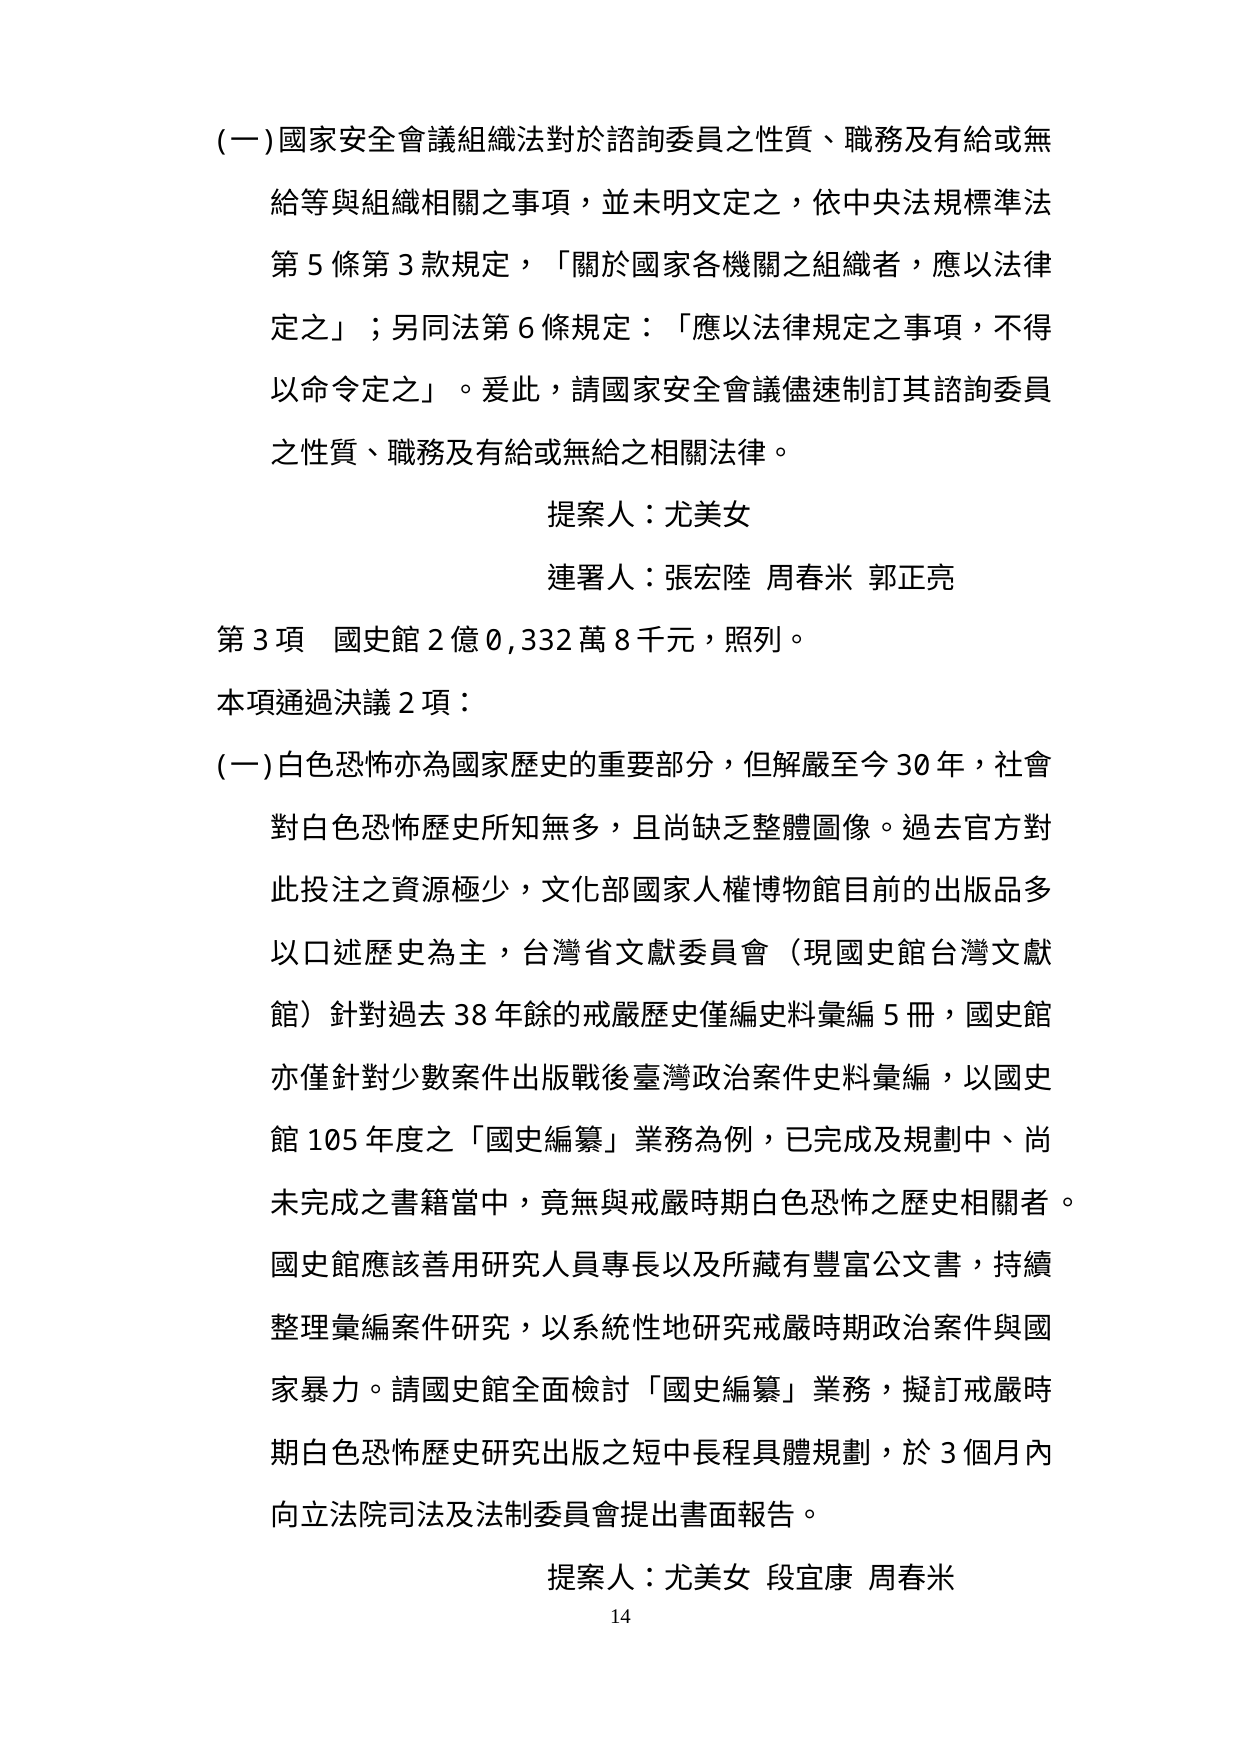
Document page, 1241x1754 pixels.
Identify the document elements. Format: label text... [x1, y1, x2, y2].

text 提案人：尤美女 [547, 471, 1053, 534]
text 連署人：張宏陸 周春米 郭正亮 [547, 534, 1053, 596]
text (一)白色恐怖亦為國家歷史的重要部分，但解嚴至今30年，社會對白色恐怖歷史所知無多，且尚缺乏整體圖像。過去官方對此投注之資源極少，文化部國家人權博物館目前的出版品多以口述歷史為主，台灣省文獻委員會（現國史館台灣文獻館）針對過去38年餘的戒嚴歷史僅編史料彙編5冊，國史館亦僅針對少數案件出版戰後臺灣政治案件史料彙編，以國史館105年度之「國史編纂」業務為例，已完成及規劃中、尚未完成之書籍當中，竟無與戒嚴時期白色恐怖之歷史相關者。國史館應該善用研究人員專長以及所藏有豐富公文書，持續整理彙編案件研究，以系統性地研究戒嚴時期政治案件與國家暴力。請國史館全面檢討「國史編纂」業務，擬訂戒嚴時期白色恐怖歷史研究出版之短中長程具體規劃，於3個月內向立法院司法及法制委員會提出書面報告。 [212, 721, 1053, 1534]
text 提案人：尤美女 段宜康 周春米 [547, 1534, 1053, 1596]
text (一)國家安全會議組織法對於諮詢委員之性質、職務及有給或無給等與組織相關之事項，並未明文定之，依中央法規標準法第5條第3款規定，「關於國家各機關之組織者，應以法律定之」；另同法第6條規定：「應以法律規定之事項，不得以命令定之」。爰此，請國家安全會議儘速制訂其諮詢委員之性質、職務及有給或無給之相關法律。 [212, 96, 1053, 471]
text 本項通過決議2項： [217, 659, 1053, 721]
text 第3項 國史館2億0,332萬8千元，照列。 [217, 596, 1053, 659]
